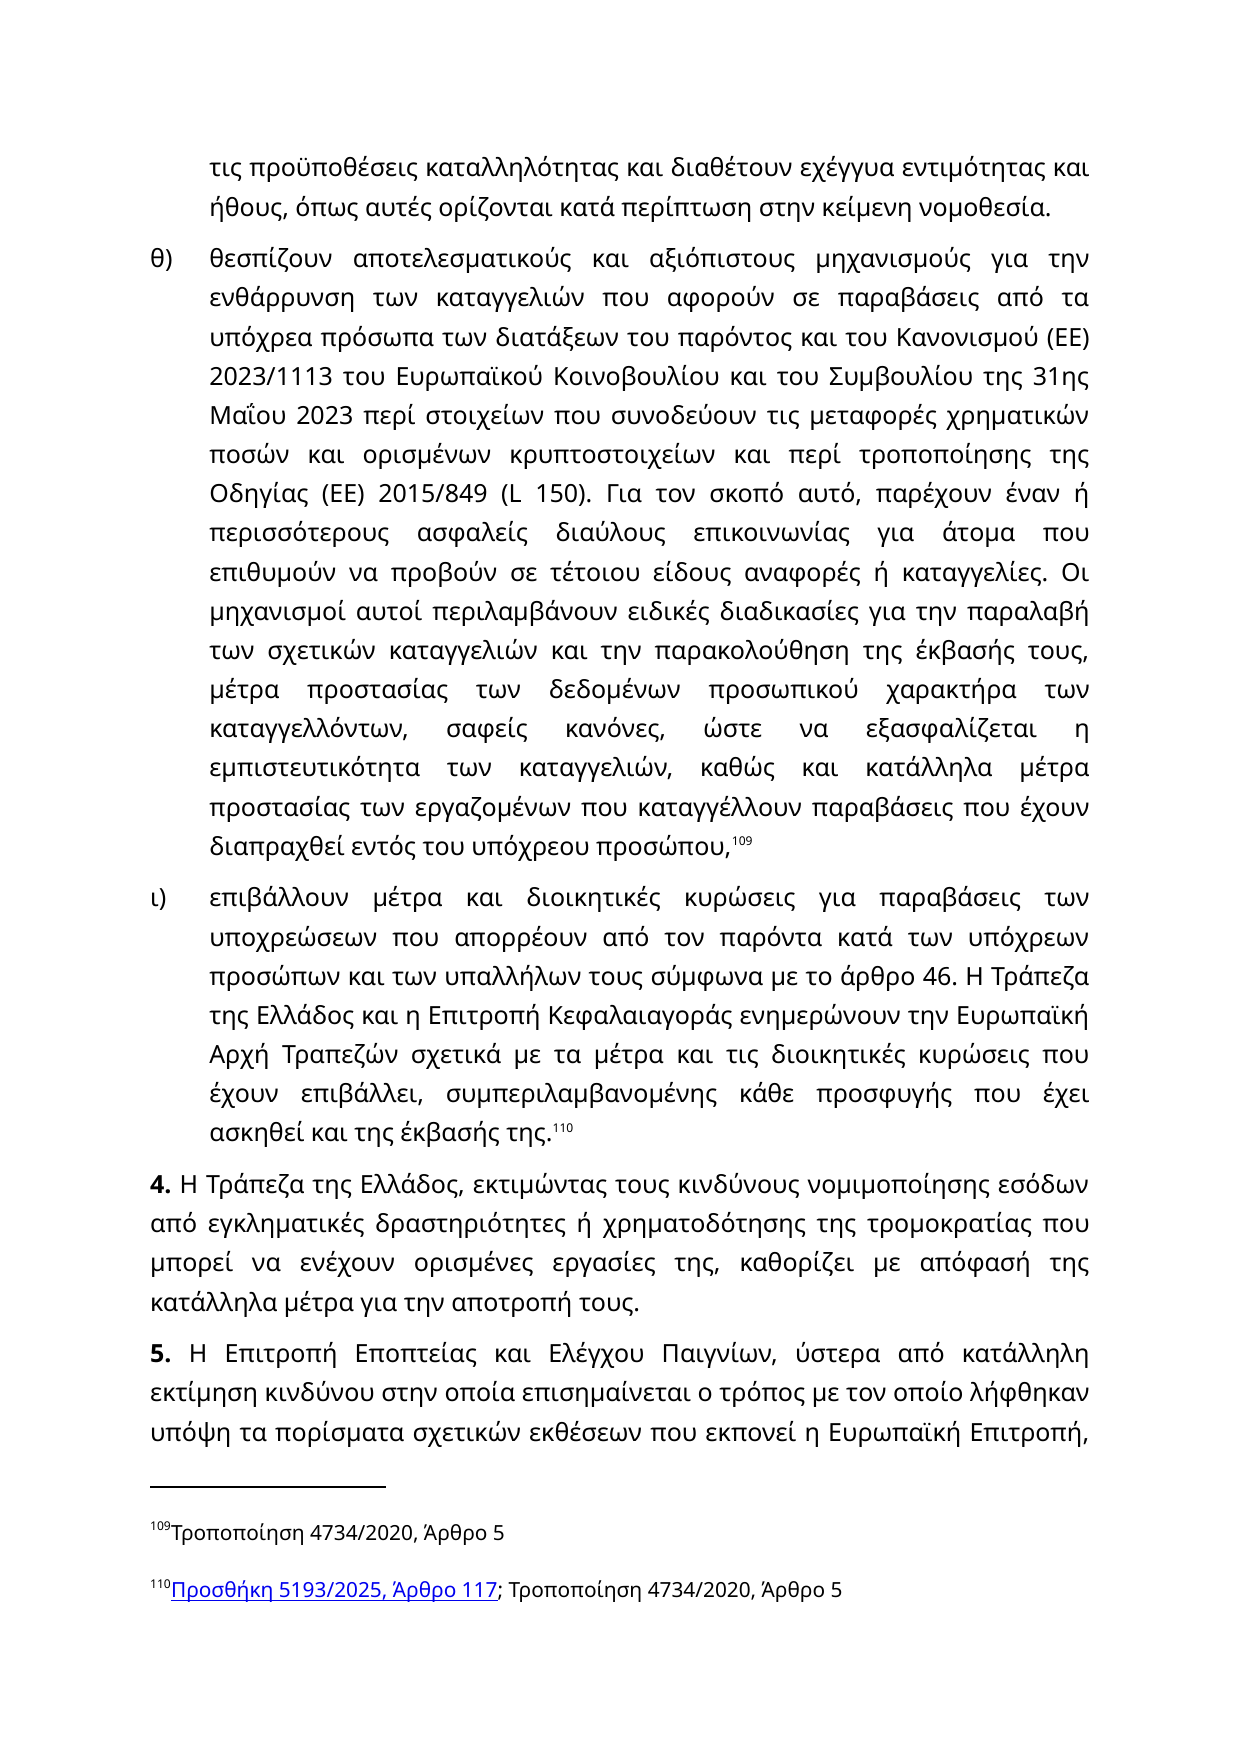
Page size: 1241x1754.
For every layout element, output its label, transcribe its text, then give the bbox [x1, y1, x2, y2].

text Προσθήκη 5193/2025, Άρθρο 117; Τροποποίηση 4734/2020, Άρθρο 5 [150, 1576, 1090, 1604]
list τις προϋποθέσεις καταλληλότητας και διαθέτουν εχέγγυα εντιμότητας και ήθους, όπως αυτές ορίζονται κατά περίπτωση στην κείμενη νομοθεσία. [150, 150, 1090, 223]
list θ) θεσπίζουν αποτελεσματικούς και αξιόπιστους μηχανισμούς για την ενθάρρυνση των καταγγελιών που αφορούν σε παραβάσεις από τα υπόχρεα πρόσωπα των διατάξεων του παρόντος και του Κανονισμού (ΕΕ) 2023/1113 του Ευρωπαϊκού Κοινοβουλίου και του Συμβουλίου της 31ης Μαΐου 2023 περί στοιχείων που συνοδεύουν τις μεταφορές χρηματικών ποσών και ορισμένων κρυπτοστοιχείων και περί τροποποίησης της Οδηγίας (ΕΕ) 2015/849 (L 150). Για τον σκοπό αυτό, παρέχουν έναν ή περισσότερους ασφαλείς διαύλους επικοινωνίας για άτομα που επιθυμούν να προβούν σε τέτοιου είδους αναφορές ή καταγγελίες. Οι μηχανισμοί αυτοί περιλαμβάνουν ειδικές διαδικασίες για την παραλαβή των σχετικών καταγγελιών και την παρακολούθηση της έκβασής τους, μέτρα προστασίας των δεδομένων προσωπικού χαρακτήρα των καταγγελλόντων, σαφείς κανόνες, ώστε να εξασφαλίζεται η εμπιστευτικότητα των καταγγελιών, καθώς και κατάλληλα μέτρα προστασίας των εργαζομένων που καταγγέλλουν παραβάσεις που έχουν διαπραχθεί εντός του υπόχρεου προσώπου, [150, 241, 1090, 862]
text Τροποποίηση 4734/2020, Άρθρο 5 [150, 1518, 1090, 1546]
text 4. Η Τράπεζα της Ελλάδος, εκτιμώντας τους κινδύνους νομιμοποίησης εσόδων από εγκληματικές δραστηριότητες ή χρηματοδότησης της τρομοκρατίας που μπορεί να ενέχουν ορισμένες εργασίες της, καθορίζει με απόφασή της κατάλληλα μέτρα για την αποτροπή τους. [150, 1167, 1090, 1318]
list ι) επιβάλλουν μέτρα και διοικητικές κυρώσεις για παραβάσεις των υποχρεώσεων που απορρέουν από τον παρόντα κατά των υπόχρεων προσώπων και των υπαλλήλων τους σύμφωνα με το άρθρο 46. Η Τράπεζα της Ελλάδος και η Επιτροπή Κεφαλαιαγοράς ενημερώνουν την Ευρωπαϊκή Αρχή Τραπεζών σχετικά με τα μέτρα και τις διοικητικές κυρώσεις που έχουν επιβάλλει, συμπεριλαμβανομένης κάθε προσφυγής που έχει ασκηθεί και της έκβασής της. [150, 880, 1090, 1149]
text 5. Η Επιτροπή Εποπτείας και Ελέγχου Παιγνίων, ύστερα από κατάλληλη εκτίμηση κινδύνου στην οποία επισημαίνεται ο τρόπος με τον οποίο λήφθηκαν υπόψη τα πορίσματα σχετικών εκθέσεων που εκπονεί η Ευρωπαϊκή Επιτροπή, [150, 1336, 1090, 1448]
